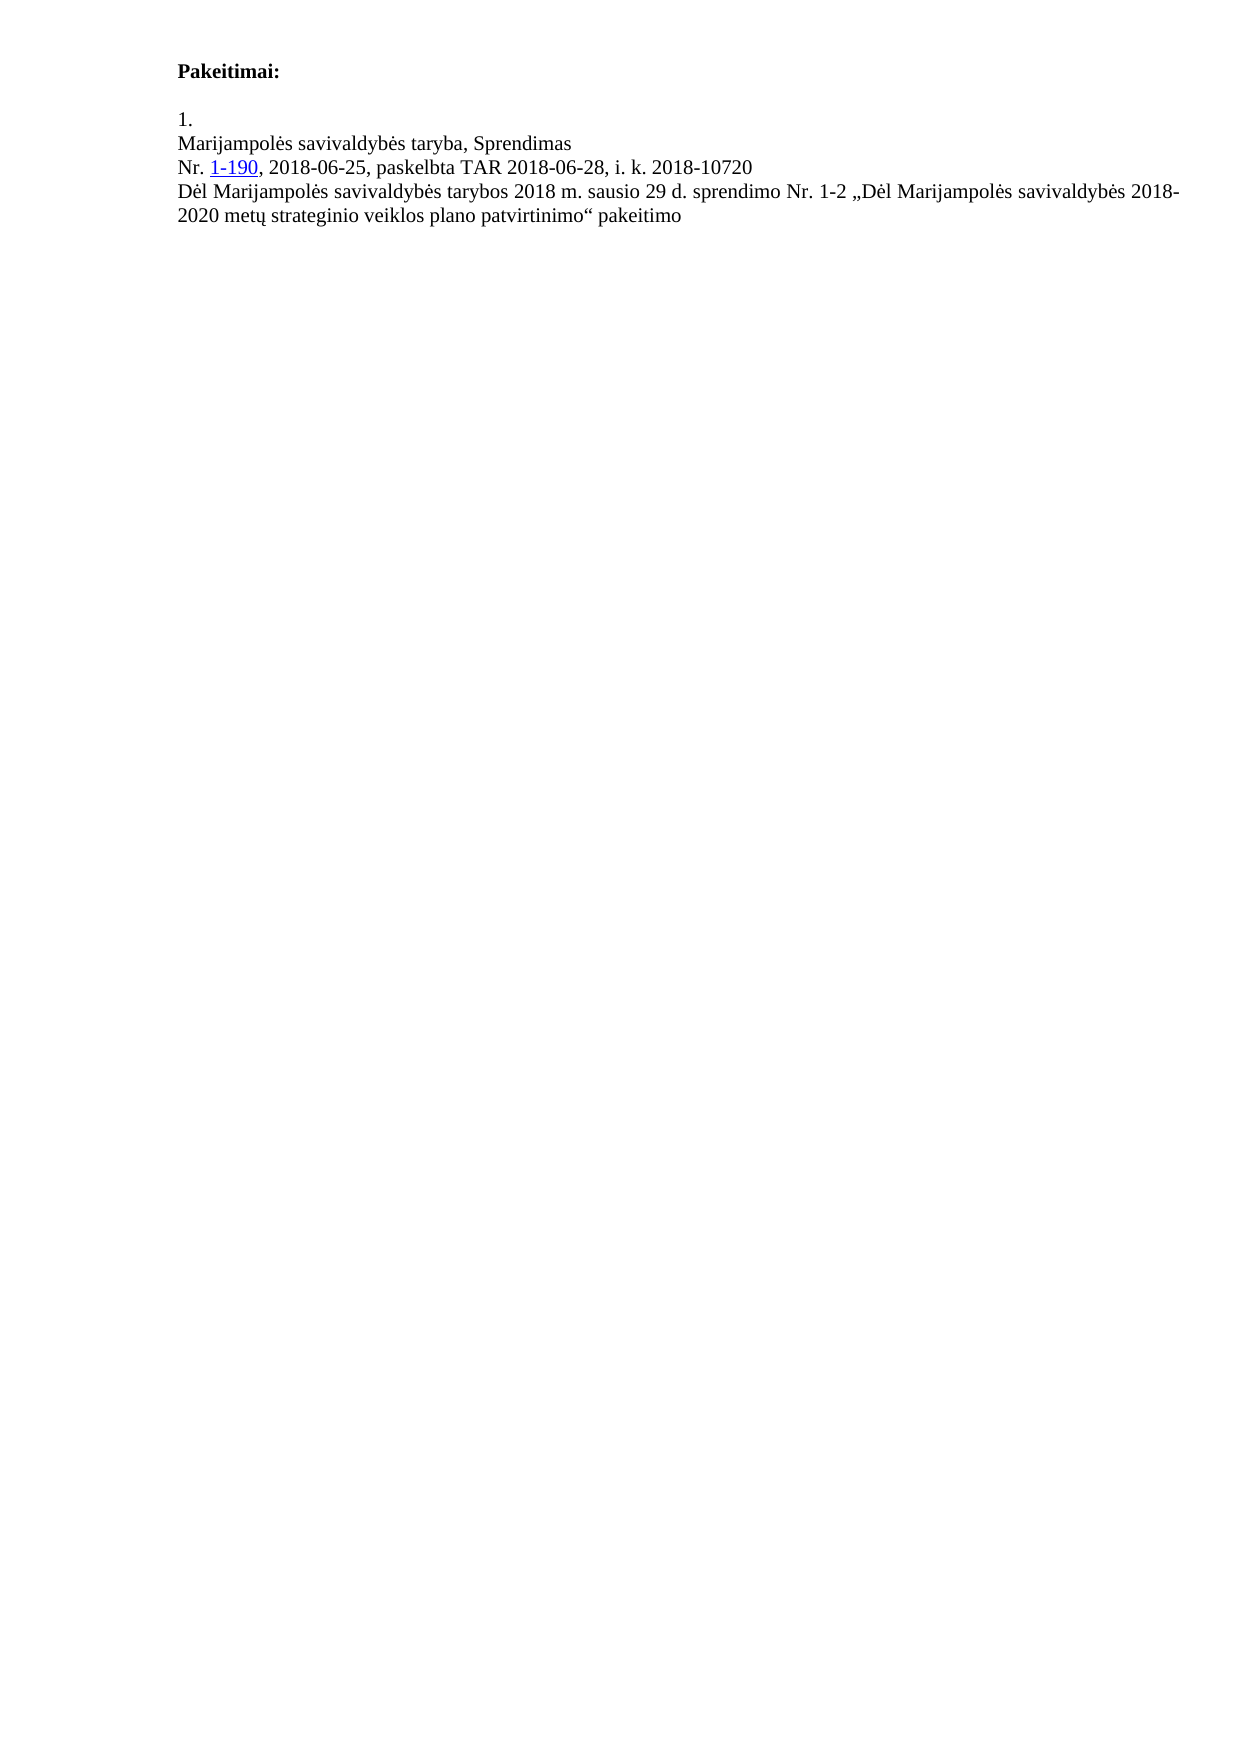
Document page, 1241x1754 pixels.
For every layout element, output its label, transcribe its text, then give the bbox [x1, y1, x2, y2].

text Dėl Marijampolės savivaldybės tarybos 2018 m. sausio 29 d. sprendimo Nr. 1-2 „Dėl Marijampolės savivaldybės 2018-2020 metų strateginio veiklos plano patvirtinimo“ pakeitimo [177, 179, 1181, 227]
text Marijampolės savivaldybės taryba, Sprendimas [177, 131, 1181, 155]
text Nr. 1-190, 2018-06-25, paskelbta TAR 2018-06-28, i. k. 2018-10720 [177, 155, 1181, 179]
text 1. [177, 107, 1181, 131]
text Pakeitimai: [177, 59, 1181, 83]
